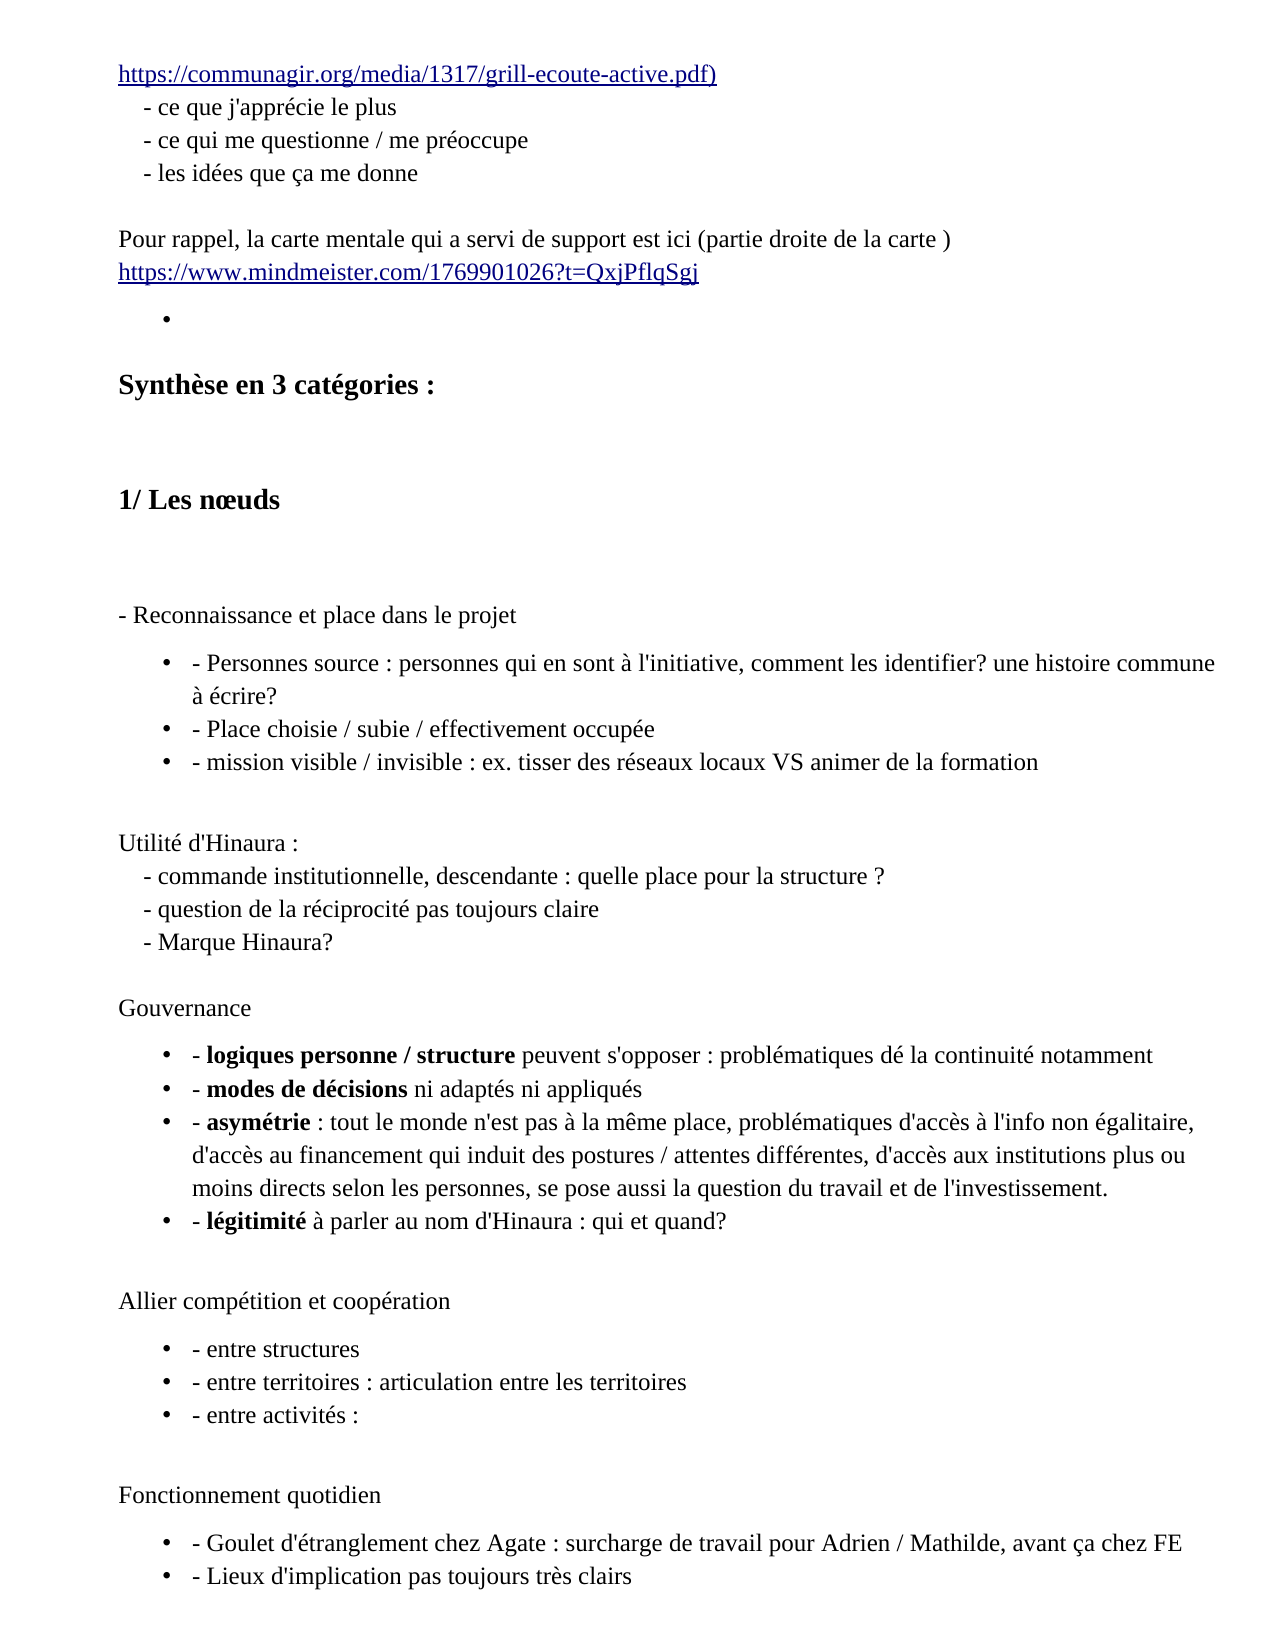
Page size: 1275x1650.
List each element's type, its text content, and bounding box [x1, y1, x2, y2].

list - Lieux d'implication pas toujours très clairs [162, 1561, 1216, 1590]
list - asymétrie : tout le monde n'est pas à la même place, problématiques d'accès à l'info non égalitaire, d'accès au financement qui induit des postures / attentes différentes, d'accès aux institutions plus ou moins directs selon les personnes, se pose aussi la question du travail et de l'investissement. [162, 1107, 1216, 1201]
list - légitimité à parler au nom d'Hinaura : qui et quand? [162, 1206, 1216, 1234]
subtitle 1/ Les nœuds [118, 482, 1216, 515]
list - logiques personne / structure peuvent s'opposer : problématiques dé la continuité notamment [162, 1041, 1216, 1069]
list - Goulet d'étranglement chez Agate : surcharge de travail pour Adrien / Mathilde, avant ça chez FE [162, 1528, 1216, 1557]
list - Place choisie / subie / effectivement occupée [162, 714, 1216, 743]
subtitle Synthèse en 3 catégories : [118, 367, 1216, 401]
list - mission visible / invisible : ex. tisser des réseaux locaux VS animer de la formation [162, 747, 1216, 776]
text Allier compétition et coopération [118, 1253, 1216, 1315]
text Fonctionnement quotidien [118, 1448, 1216, 1509]
list - modes de décisions ni adaptés ni appliqués [162, 1074, 1216, 1102]
text https://communagir.org/media/1317/grill-ecoute-active.pdf) - ce que j'apprécie le plus - ce qui me questionne / me préoccupe - les idées que ça me donne Pour rappel, la carte mentale qui a servi de support est ici (partie droite de la carte ) https://www.mindmeister.com/1769901026?t=QxjPflqSgj [118, 59, 1216, 286]
text - Reconnaissance et place dans le projet [118, 534, 1216, 629]
list - entre structures [162, 1334, 1216, 1363]
list - entre territoires : articulation entre les territoires [162, 1367, 1216, 1396]
text Utilité d'Hinaura : - commande institutionnelle, descendante : quelle place pour la structure ? - question de la réciprocité pas toujours claire - Marque Hinaura? Gouvernance [118, 795, 1216, 1022]
list - entre activités : [162, 1400, 1216, 1429]
list - Personnes source : personnes qui en sont à l'initiative, comment les identifier? une histoire commune à écrire? [162, 648, 1216, 710]
